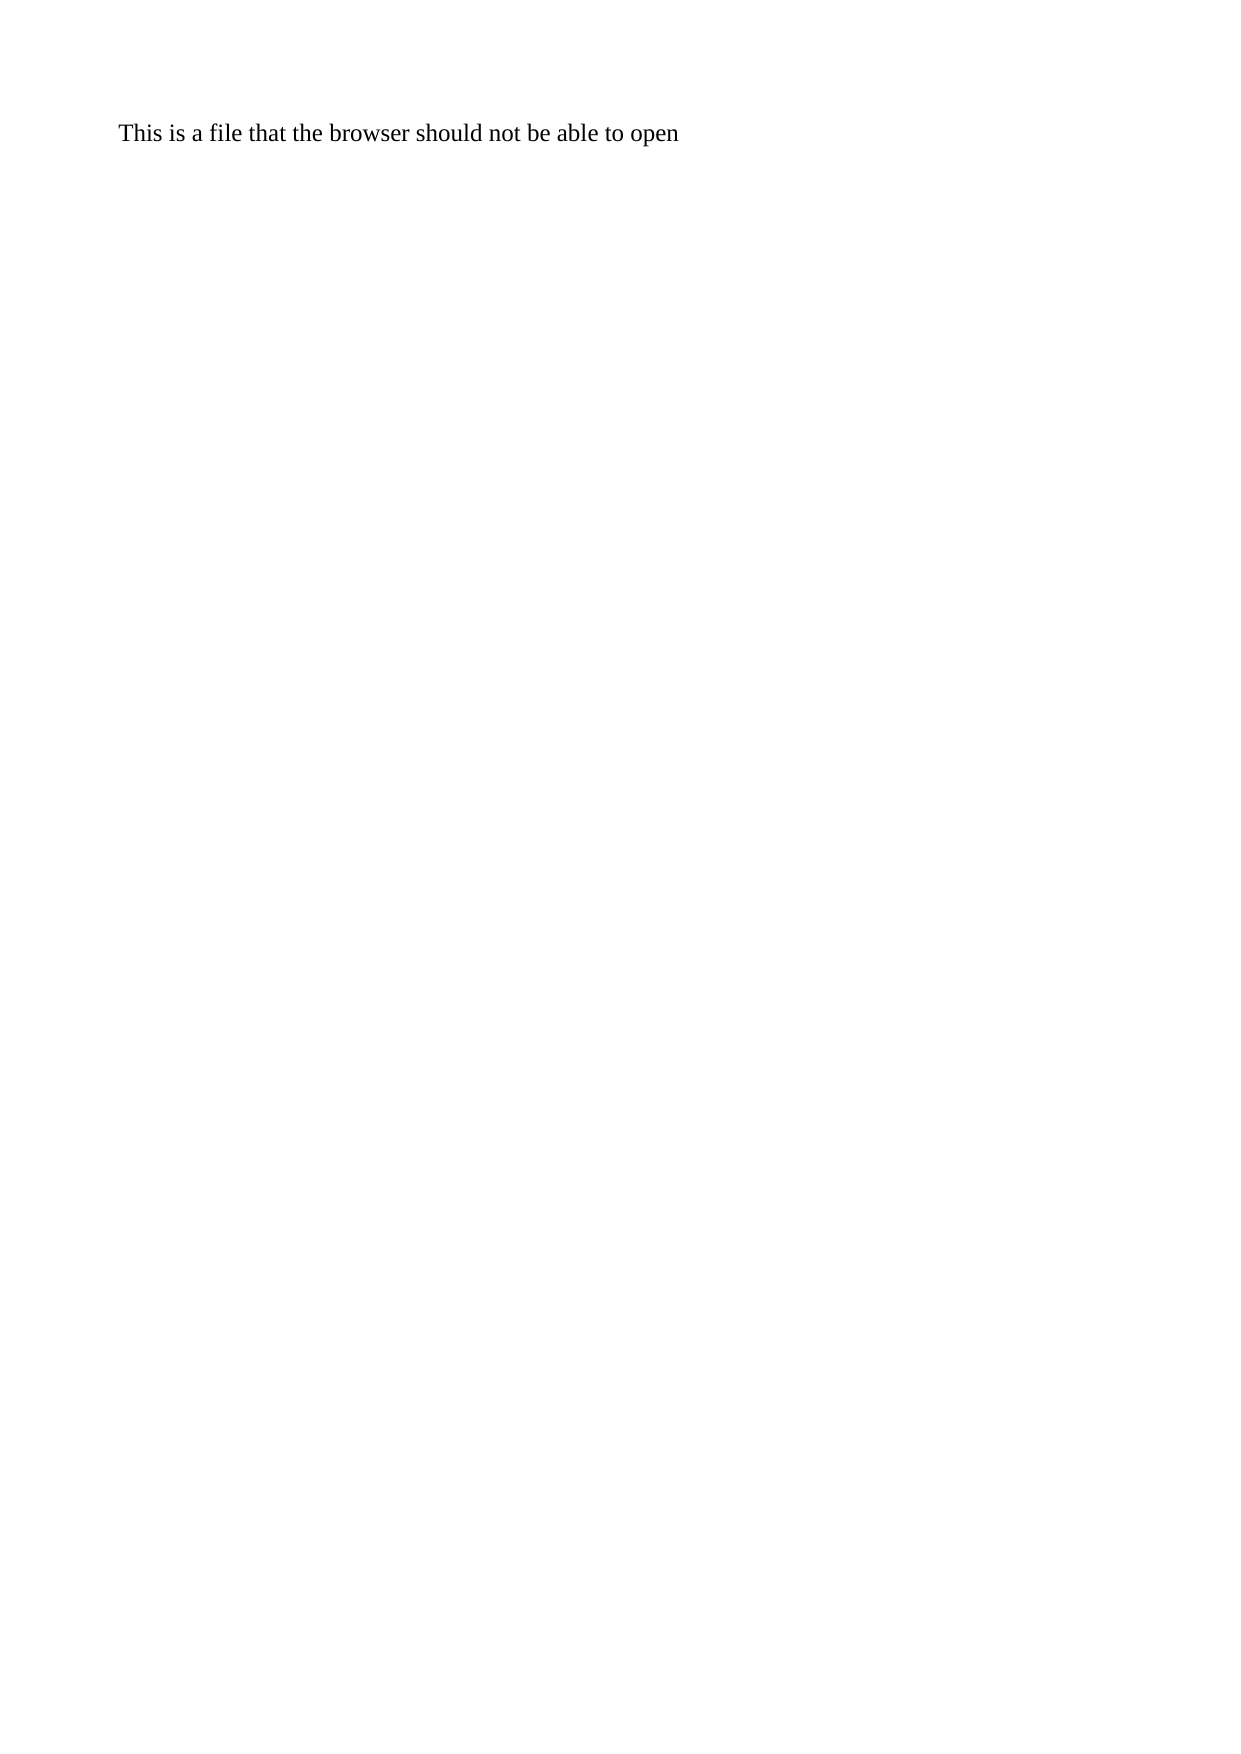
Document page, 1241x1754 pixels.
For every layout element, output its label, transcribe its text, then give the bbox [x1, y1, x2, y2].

text This is a file that the browser should not be able to open [118, 118, 1122, 147]
